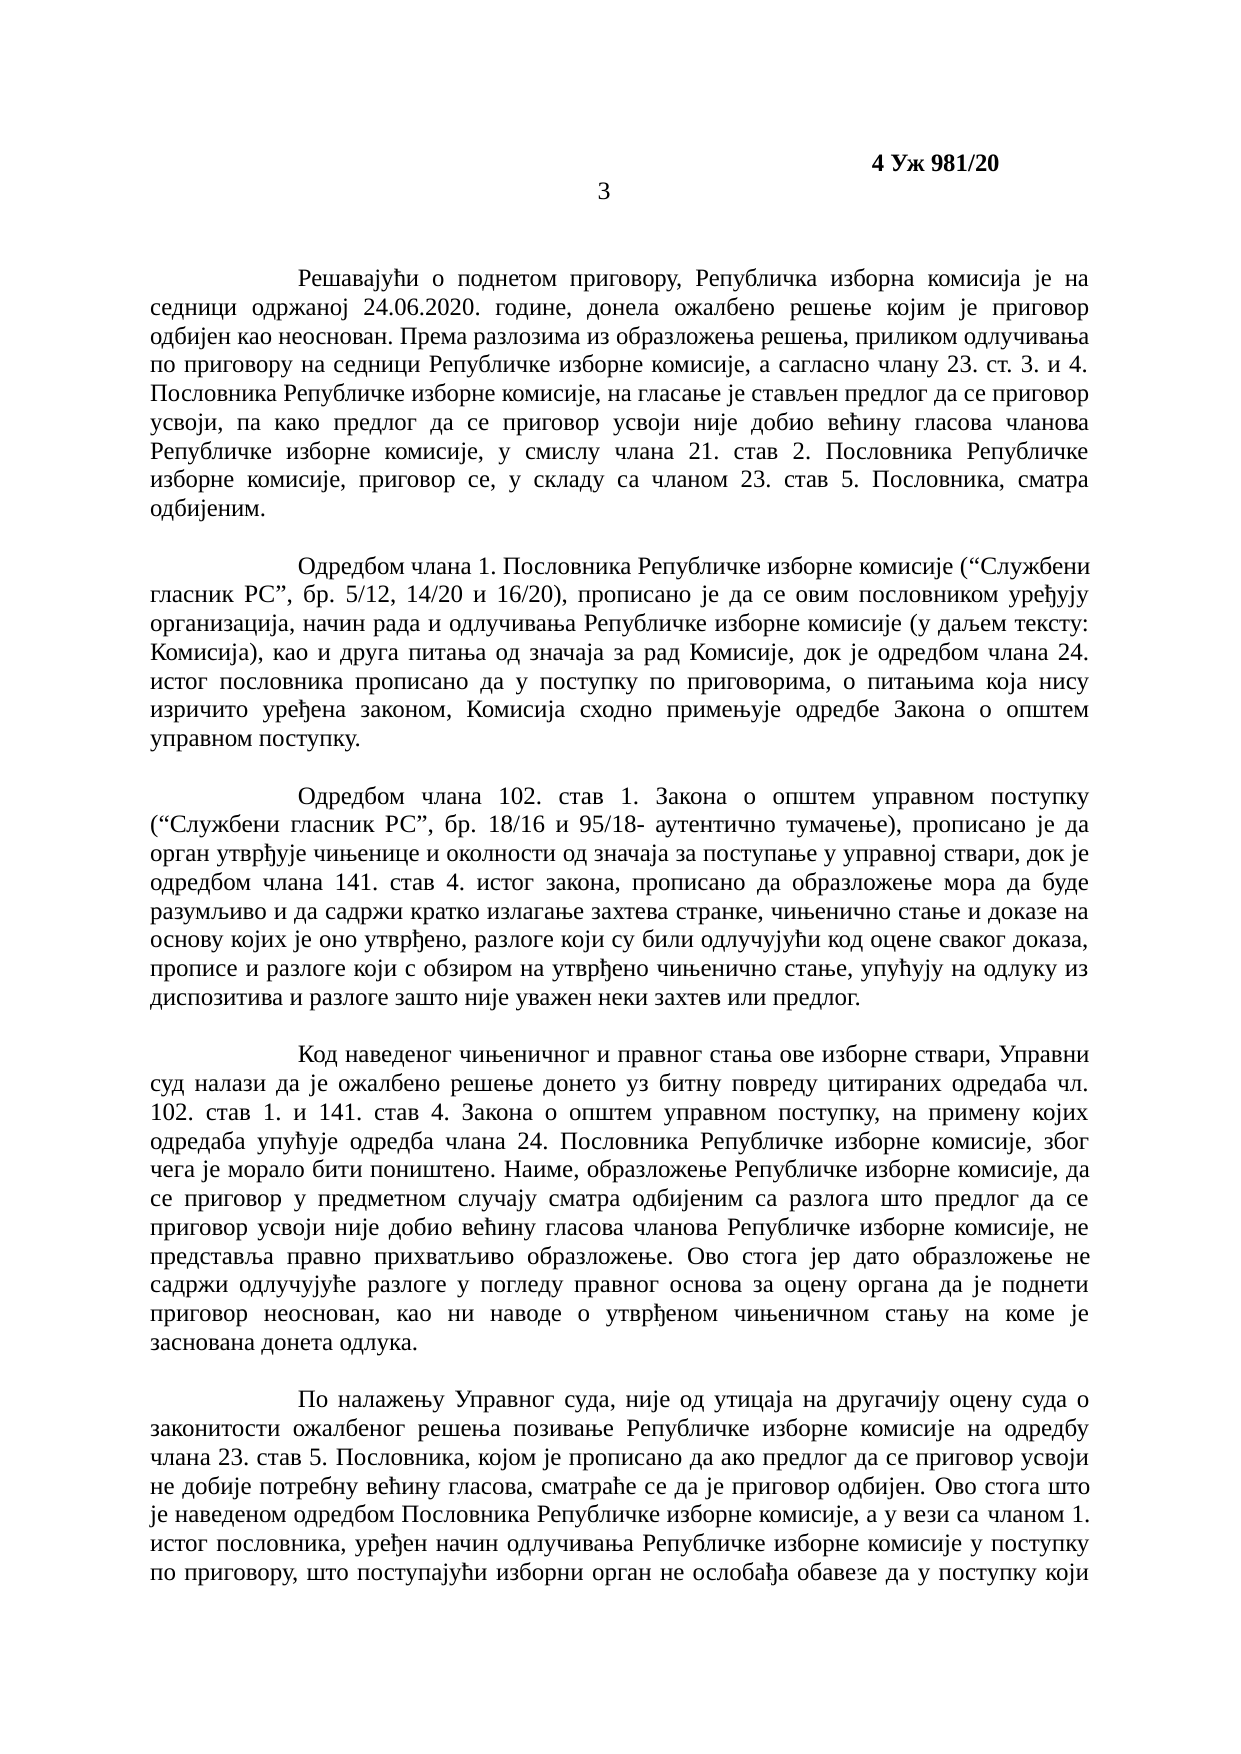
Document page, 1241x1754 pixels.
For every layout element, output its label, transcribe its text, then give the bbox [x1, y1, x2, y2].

text Одредбом члана 1. Пословника Републичке изборне комисије (“Службени гласник РС”, бр. 5/12, 14/20 и 16/20), прописано је да се овим пословником уређују организација, начин рада и одлучивања Републичке изборне комисије (у даљем тексту: Комисија), као и друга питања од значаја за рад Комисије, док је одредбом члана 24. истог пословника прописано да у поступку по приговорима, о питањима која нису изричито уређена законом, Комисија сходно примењује одредбе Закона о општем управном поступку. [150, 551, 1090, 752]
text Одредбом члана 102. став 1. Закона о општем управном поступку (“Службени гласник РС”, бр. 18/16 и 95/18- аутентично тумачење), прописано је да орган утврђује чињенице и околности од значаја за поступање у управној ствари, док је одредбом члана 141. став 4. истог закона, прописано да образложење мора да буде разумљиво и да садржи кратко излагање захтева странке, чињенично стање и доказе на основу којих је оно утврђено, разлоге који су били одлучујући код оцене сваког доказа, прописе и разлоге који с обзиром на утврђено чињенично стање, упућују на одлуку из диспозитива и разлоге зашто није уважен неки захтев или предлог. [150, 781, 1090, 1011]
text По налажењу Управног суда, није од утицаја на другачију оцену суда о законитости ожалбеног решења позивање Републичке изборне комисије на одредбу члана 23. став 5. Пословника, којом је прописано да ако предлог да се приговор усвоји не добије потребну већину гласова, сматраће се да је приговор одбијен. Ово стога што је наведеном одредбом Пословника Републичке изборне комисије, а у вези са чланом 1. истог пословника, уређен начин одлучивања Републичке изборне комисије у поступку по приговору, што поступајући изборни орган не ослобађа обавезе да у поступку који [150, 1384, 1090, 1586]
text Код наведеног чињеничног и правног стања ове изборне ствари, Управни суд налази да је ожалбено решење донето уз битну повреду цитираних одредаба чл. 102. став 1. и 141. став 4. Закона о општем управном поступку, на примену којих одредаба упућује одредба члана 24. Пословника Републичке изборне комисије, због чега је морало бити поништено. Наиме, образложење Републичке изборне комисије, да се приговор у предметном случају сматра одбијеним са разлога што предлог да се приговор усвоји није добио већину гласова чланова Републичке изборне комисије, не представља правно прихватљиво образложење. Ово стога јер дато образложење не садржи одлучујуће разлоге у погледу правног основа за оцену органа да је поднети приговор неоснован, као ни наводе о утврђеном чињеничном стању на коме је заснована донета одлука. [150, 1039, 1090, 1356]
text Решавајући о поднетом приговору, Републичка изборна комисија је на седници одржаној 24.06.2020. године, донела ожалбено решење којим је приговор одбијен као неоснован. Према разлозима из образложења решења, приликом одлучивања по приговору на седници Републичке изборне комисије, а сагласно члану 23. ст. 3. и 4. Пословника Републичке изборне комисије, на гласање је стављен предлог да се приговор усвоји, па како предлог да се приговор усвоји није добио већину гласова чланова Републичке изборне комисије, у смислу члана 21. став 2. Пословника Републичке изборне комисије, приговор се, у складу са чланом 23. став 5. Пословника, сматра одбијеним. [150, 263, 1090, 522]
